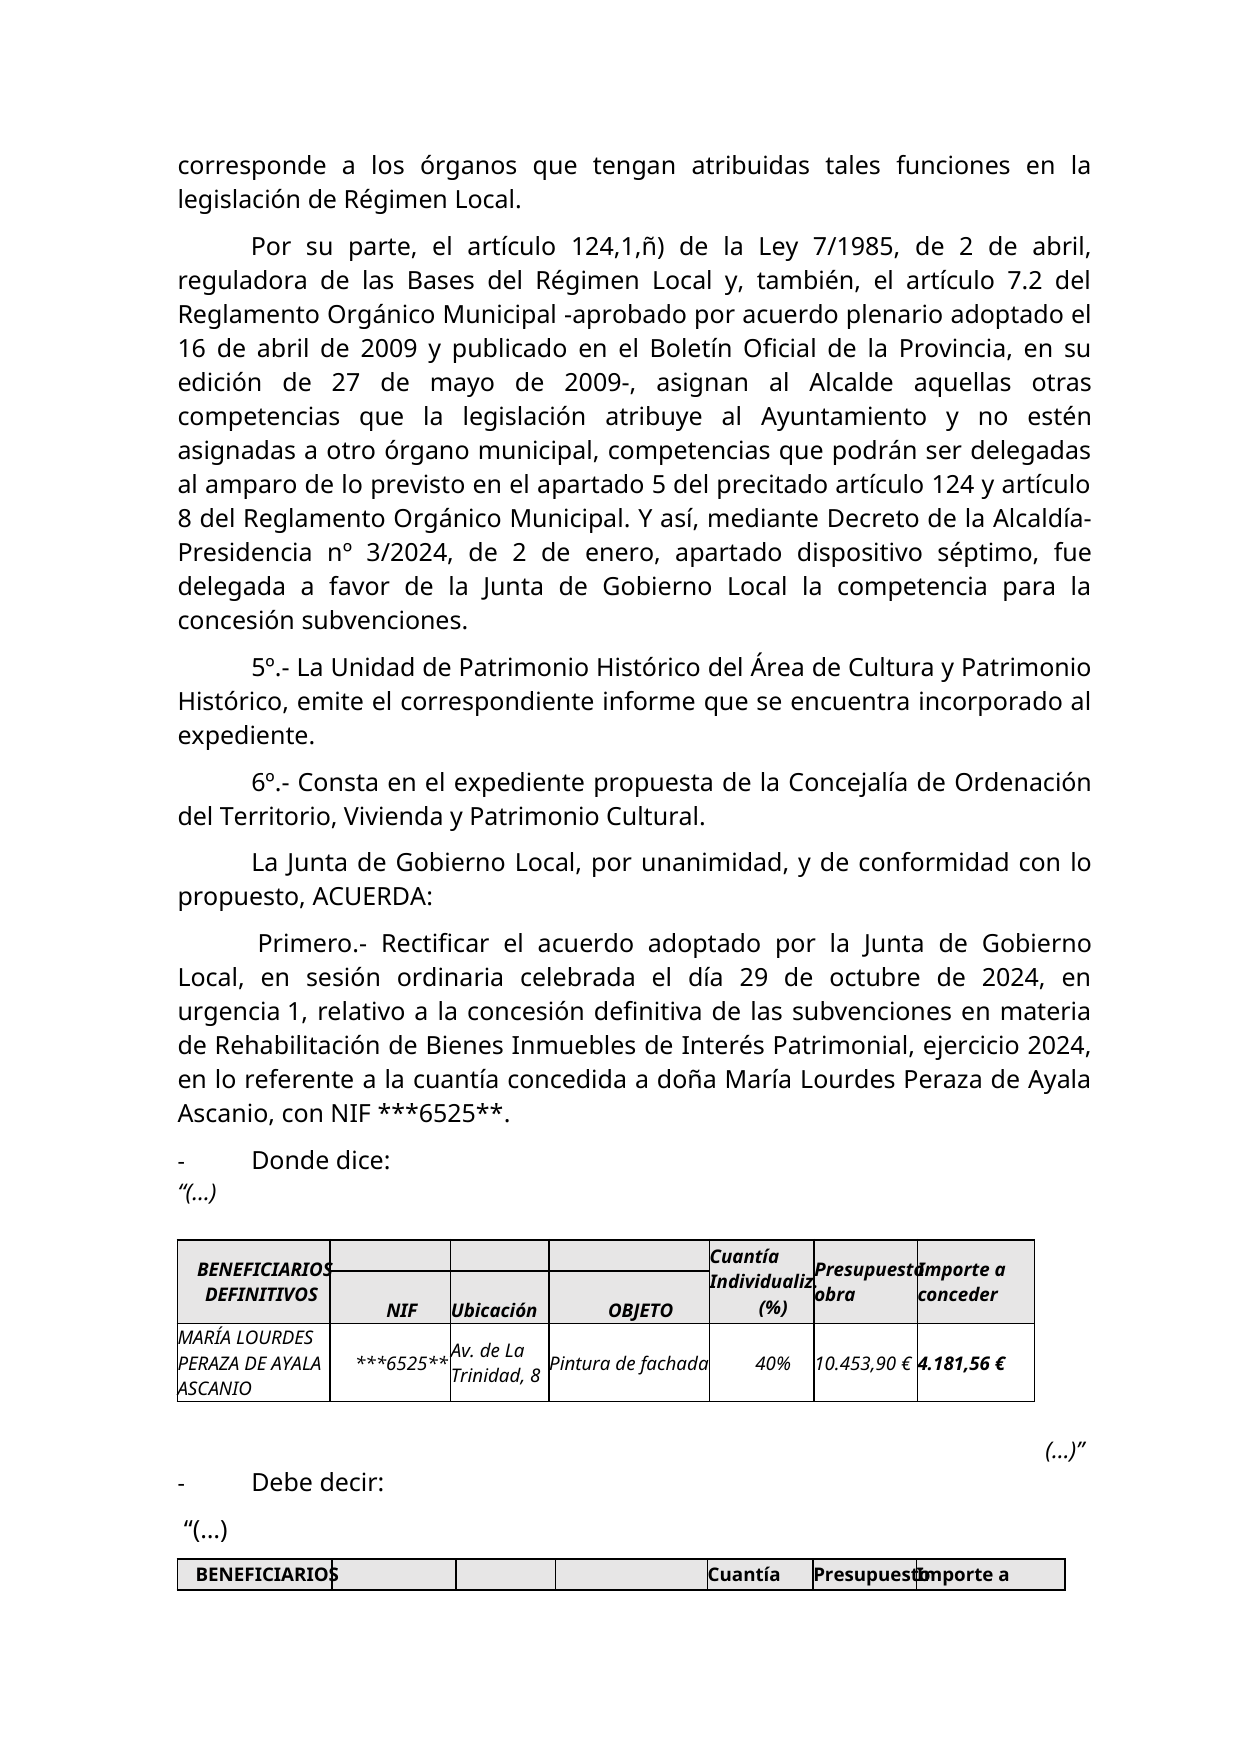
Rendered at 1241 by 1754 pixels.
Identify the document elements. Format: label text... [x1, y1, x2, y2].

table_cell 40% [710, 1324, 813, 1401]
text (…)” [177, 1434, 1093, 1465]
table_cell MARÍA LOURDES PERAZA DE AYALA ASCANIO [178, 1324, 329, 1401]
table_header [556, 1560, 707, 1589]
list Debe decir: [177, 1465, 1093, 1499]
table_header Cuantía Individualiz. (%) [710, 1241, 813, 1323]
table_header [550, 1241, 709, 1270]
text “(…) [177, 1511, 1093, 1546]
table_header Presupuesto obra [814, 1560, 916, 1589]
text corresponde a los órganos que tengan atribuidas tales funciones en la legislación de Régimen Local. [177, 148, 1093, 216]
table_cell 4.181,56 € [918, 1324, 1034, 1401]
table_header [451, 1241, 548, 1270]
table_cell Av. de La Trinidad, 8 [451, 1324, 548, 1401]
table_header Importe a conceder [917, 1560, 1064, 1589]
table_header Cuantía Individualiz. (%) [708, 1560, 812, 1589]
table_cell ***6525** [331, 1324, 450, 1401]
table_header BENEFICIARIOS DEFINITIVOS [178, 1241, 329, 1323]
table_header [331, 1241, 450, 1270]
table_header Importe a conceder [918, 1241, 1034, 1323]
text 6º.- Consta en el expediente propuesta de la Concejalía de Ordenación del Territorio, Vivienda y Patrimonio Cultural. [177, 764, 1093, 832]
text 5º.- La Unidad de Patrimonio Histórico del Área de Cultura y Patrimonio Histórico, emite el correspondiente informe que se encuentra incorporado al expediente. [177, 649, 1093, 752]
list Donde dice: [177, 1142, 1093, 1176]
text La Junta de Gobierno Local, por unanimidad, y de conformidad con lo propuesto, ACUERDA: [177, 845, 1093, 913]
table_cell Pintura de fachada [550, 1324, 709, 1401]
table_cell OBJETO [550, 1272, 709, 1323]
table_header [457, 1560, 555, 1589]
table_header [333, 1560, 455, 1589]
table_cell NIF [331, 1272, 450, 1323]
table_header BENEFICIARIOS DEFINITIVOS [178, 1560, 331, 1589]
text “(…) [177, 1176, 1093, 1208]
table_header Presupuesto obra [815, 1241, 917, 1323]
table_cell 10.453,90 € [815, 1324, 917, 1401]
text Primero.- Rectificar el acuerdo adoptado por la Junta de Gobierno Local, en sesión ordinaria celebrada el día 29 de octubre de 2024, en urgencia 1, relativo a la concesión definitiva de las subvenciones en materia de Rehabilitación de Bienes Inmuebles de Interés Patrimonial, ejercicio 2024, en lo referente a la cuantía concedida a doña María Lourdes Peraza de Ayala Ascanio, con NIF ***6525**. [177, 925, 1093, 1130]
table_cell Ubicación [451, 1272, 548, 1323]
text Por su parte, el artículo 124,1,ñ) de la Ley 7/1985, de 2 de abril, reguladora de las Bases del Régimen Local y, también, el artículo 7.2 del Reglamento Orgánico Municipal -aprobado por acuerdo plenario adoptado el 16 de abril de 2009 y publicado en el Boletín Oficial de la Provincia, en su edición de 27 de mayo de 2009-, asignan al Alcalde aquellas otras competencias que la legislación atribuye al Ayuntamiento y no estén asignadas a otro órgano municipal, competencias que podrán ser delegadas al amparo de lo previsto en el apartado 5 del precitado artículo 124 y artículo 8 del Reglamento Orgánico Municipal. Y así, mediante Decreto de la Alcaldía-Presidencia nº 3/2024, de 2 de enero, apartado dispositivo séptimo, fue delegada a favor de la Junta de Gobierno Local la competencia para la concesión subvenciones. [177, 228, 1093, 637]
